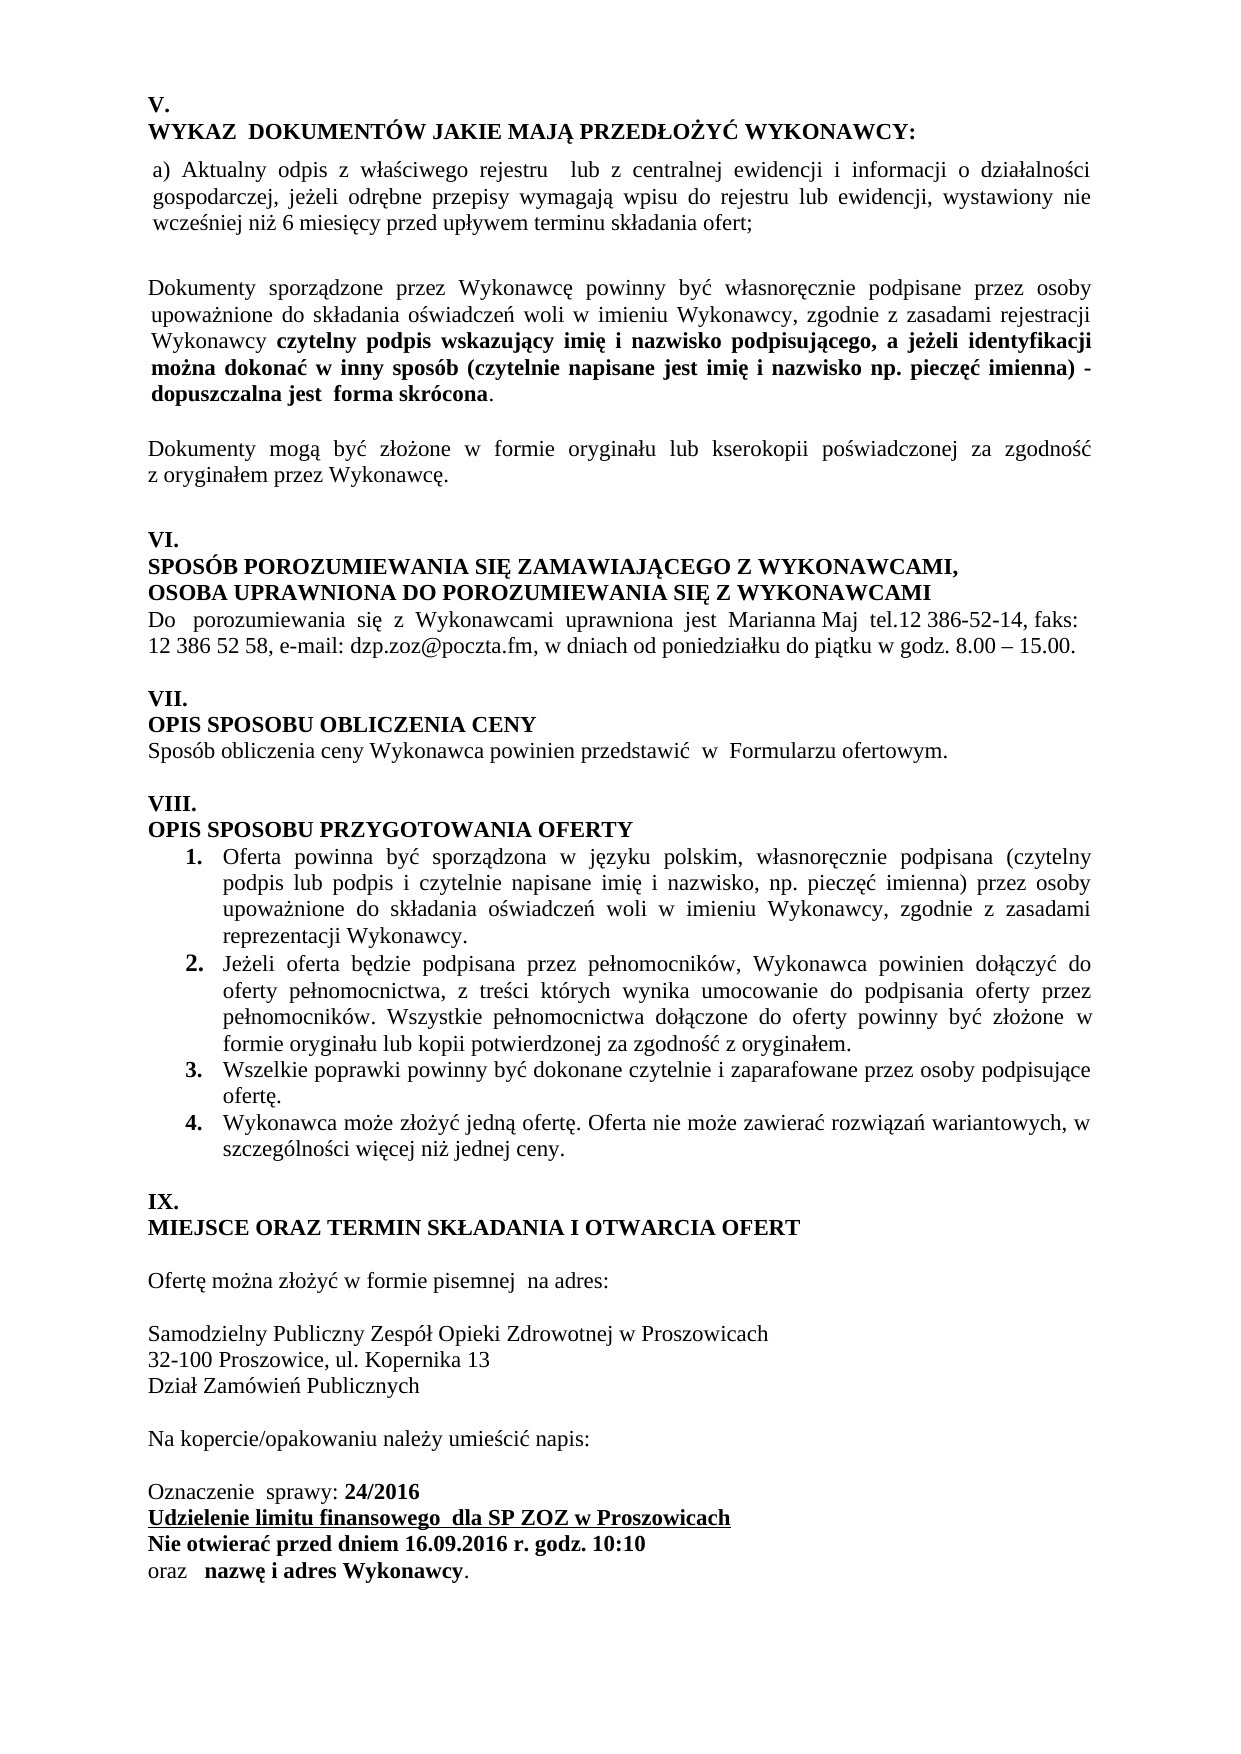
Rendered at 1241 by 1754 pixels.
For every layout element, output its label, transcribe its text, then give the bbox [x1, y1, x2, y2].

list Jeżeli oferta będzie podpisana przez pełnomocników, Wykonawca powinien dołączyć do oferty pełnomocnictwa, z treści których wynika umocowanie do podpisania oferty przez pełnomocników. Wszystkie pełnomocnictwa dołączone do oferty powinny być złożone w formie oryginału lub kopii potwierdzonej za zgodność z oryginałem. [185, 948, 1092, 1056]
text Oznaczenie sprawy: 24/2016 [148, 1478, 1092, 1504]
text Sposób obliczenia ceny Wykonawca powinien przedstawić w Formularzu ofertowym. [148, 737, 1092, 764]
text VI. [148, 527, 1092, 553]
text Dokumenty sporządzone przez Wykonawcę powinny być własnoręcznie podpisane przez osoby upoważnione do składania oświadczeń woli w imieniu Wykonawcy, zgodnie z zasadami rejestracji Wykonawcy czytelny podpis wskazujący imię i nazwisko podpisującego, a jeżeli identyfikacji można dokonać w inny sposób (czytelnie napisane jest imię i nazwisko np. pieczęć imienna) - dopuszczalna jest forma skrócona. [148, 274, 1092, 406]
text a) Aktualny odpis z właściwego rejestru lub z centralnej ewidencji i informacji o działalności gospodarczej, jeżeli odrębne przepisy wymagają wpisu do rejestru lub ewidencji, wystawiony nie wcześniej niż 6 miesięcy przed upływem terminu składania ofert; [152, 157, 1092, 236]
text Dział Zamówień Publicznych [148, 1372, 1092, 1399]
text Udzielenie limitu finansowego dla SP ZOZ w Proszowicach [148, 1504, 1092, 1530]
text Ofertę można złożyć w formie pisemnej na adres: [148, 1267, 1092, 1293]
text oraz nazwę i adres Wykonawcy. [148, 1557, 1092, 1583]
list Oferta powinna być sporządzona w języku polskim, własnoręcznie podpisana (czytelny podpis lub podpis i czytelnie napisane imię i nazwisko, np. pieczęć imienna) przez osoby upoważnione do składania oświadczeń woli w imieniu Wykonawcy, zgodnie z zasadami reprezentacji Wykonawcy. [185, 843, 1092, 948]
text Nie otwierać przed dniem 16.09.2016 r. godz. 10:10 [148, 1530, 1092, 1557]
text VIII. [148, 790, 1092, 816]
text Samodzielny Publiczny Zespół Opieki Zdrowotnej w Proszowicach [148, 1319, 1092, 1346]
text VII. [148, 685, 1092, 711]
list Do porozumiewania się z Wykonawcami uprawniona jest Marianna Maj tel.12 386-52-14, faks: 12 386 52 58, e-mail: dzp.zoz@poczta.fm, w dniach od poniedziałku do piątku w godz. 8.00 – 15.00. [146, 606, 1092, 658]
text Na kopercie/opakowaniu należy umieścić napis: [148, 1425, 1092, 1451]
text WYKAZ DOKUMENTÓW JAKIE MAJĄ PRZEDŁOŻYĆ WYKONAWCY: [148, 118, 1092, 144]
text Dokumenty mogą być złożone w formie oryginału lub kserokopii poświadczonej za zgodność z oryginałem przez Wykonawcę. [148, 435, 1092, 488]
text V. [148, 91, 1092, 118]
text IX. [148, 1188, 1092, 1214]
text 32-100 Proszowice, ul. Kopernika 13 [148, 1346, 1092, 1372]
text SPOSÓB POROZUMIEWANIA SIĘ ZAMAWIAJĄCEGO Z WYKONAWCAMI, [148, 553, 1092, 579]
list Wszelkie poprawki powinny być dokonane czytelnie i zaparafowane przez osoby podpisujące ofertę. [185, 1056, 1092, 1109]
text MIEJSCE ORAZ TERMIN SKŁADANIA I OTWARCIA OFERT [148, 1214, 1092, 1241]
list Wykonawca może złożyć jedną ofertę. Oferta nie może zawierać rozwiązań wariantowych, w szczególności więcej niż jednej ceny. [185, 1109, 1092, 1161]
text OPIS SPOSOBU PRZYGOTOWANIA OFERTY [148, 816, 1092, 843]
text OPIS SPOSOBU OBLICZENIA CENY [148, 711, 1092, 737]
text OSOBA UPRAWNIONA DO POROZUMIEWANIA SIĘ Z WYKONAWCAMI [148, 579, 1092, 606]
